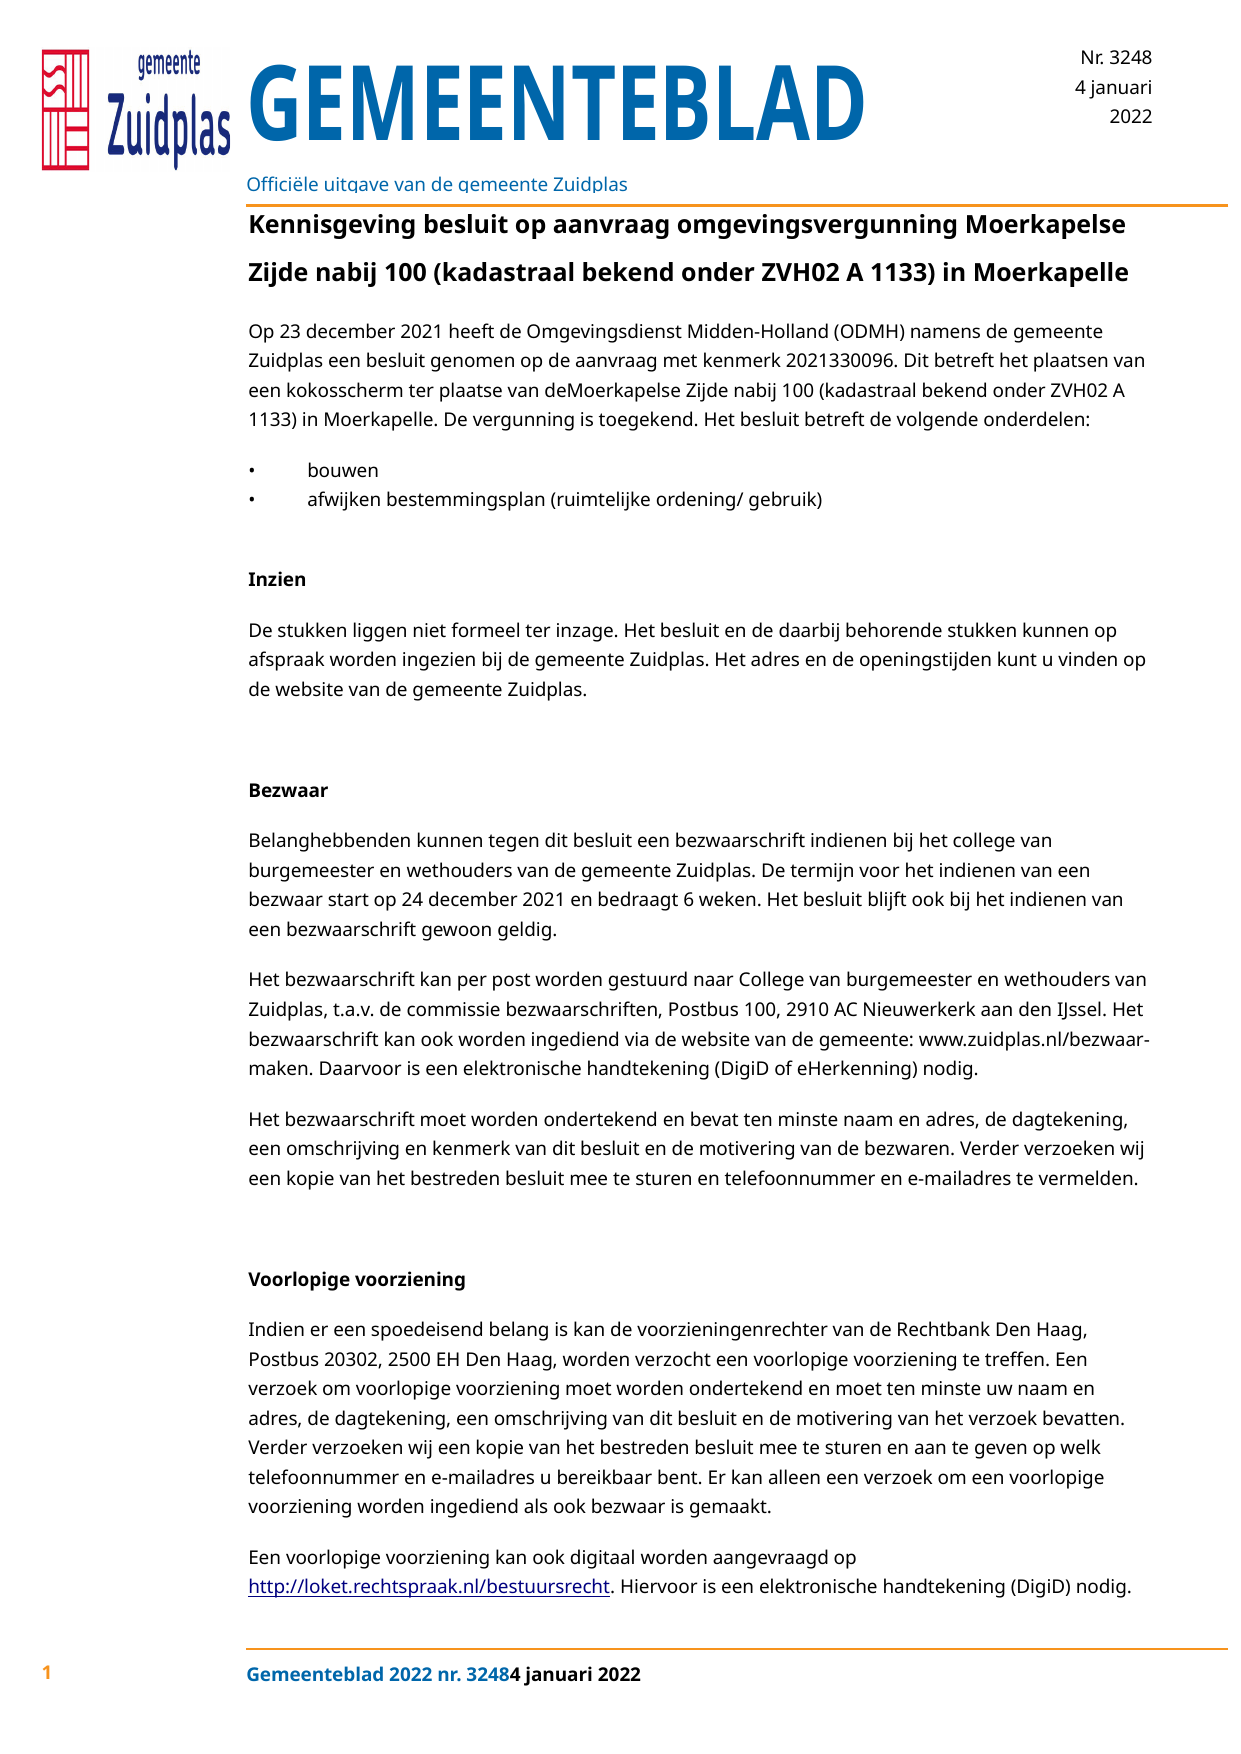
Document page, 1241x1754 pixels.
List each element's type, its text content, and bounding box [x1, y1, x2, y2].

text Op 23 december 2021 heeft de Omgevingsdienst Midden-Holland (ODMH) namens de gemeente Zuidplas een besluit genomen op de aanvraag met kenmerk 2021330096. Dit betreft het plaatsen van een kokosscherm ter plaatse van deMoerkapelse Zijde nabij 100 (kadastraal bekend onder ZVH02 A 1133) in Moerkapelle. De vergunning is toegekend. Het besluit betreft de volgende onderdelen: [248, 318, 1152, 432]
text Bezwaar [248, 777, 1152, 803]
text Voorlopige voorziening [248, 1266, 1152, 1292]
text De stukken liggen niet formeel ter inzage. Het besluit en de daarbij behorende stukken kunnen op afspraak worden ingezien bij de gemeente Zuidplas. Het adres en de openingstijden kunt u vinden op de website van de gemeente Zuidplas. [248, 617, 1152, 702]
text Kennisgeving besluit op aanvraag omgevingsvergunning Moerkapelse Zijde nabij 100 (kadastraal bekend onder ZVH02 A 1133) in Moerkapelle [248, 207, 1152, 288]
text Een voorlopige voorziening kan ook digitaal worden aangevraagd op http://loket.rechtspraak.nl/bestuursrecht. Hiervoor is een elektronische handtekening (DigiD) nodig. [248, 1544, 1152, 1599]
list afwijken bestemmingsplan (ruimtelijke ordening/ gebruik) [248, 487, 1152, 512]
list bouwen [248, 457, 1152, 483]
text Belanghebbenden kunnen tegen dit besluit een bezwaarschrift indienen bij het college van burgemeester en wethouders van de gemeente Zuidplas. De termijn voor het indienen van een bezwaar start op 24 december 2021 en bedraagt 6 weken. Het besluit blijft ook bij het indienen van een bezwaarschrift gewoon geldig. [248, 827, 1152, 942]
text Het bezwaarschrift kan per post worden gestuurd naar College van burgemeester en wethouders van Zuidplas, t.a.v. de commissie bezwaarschriften, Postbus 100, 2910 AC Nieuwerkerk aan den IJssel. Het bezwaarschrift kan ook worden ingediend via de website van de gemeente: www.zuidplas.nl/bezwaar-maken. Daarvoor is een elektronische handtekening (DigiD of eHerkenning) nodig. [248, 967, 1152, 1081]
picture [41, 47, 231, 172]
text Het bezwaarschrift moet worden ondertekend en bevat ten minste naam en adres, de dagtekening, een omschrijving en kenmerk van dit besluit en de motivering van de bezwaren. Verder verzoeken wij een kopie van het bestreden besluit mee te sturen en telefoonnummer en e-mailadres te vermelden. [248, 1106, 1152, 1191]
text Indien er een spoedeisend belang is kan de voorzieningenrechter van de Rechtbank Den Haag, Postbus 20302, 2500 EH Den Haag, worden verzocht een voorlopige voorziening te treffen. Een verzoek om voorlopige voorziening moet worden ondertekend en moet ten minste uw naam en adres, de dagtekening, een omschrijving van dit besluit en de motivering van het verzoek bevatten. Verder verzoeken wij een kopie van het bestreden besluit mee te sturen en aan te geven op welk telefoonnummer en e-mailadres u bereikbaar bent. Er kan alleen een verzoek om een voorlopige voorziening worden ingediend als ook bezwaar is gemaakt. [248, 1316, 1152, 1519]
text Inzien [248, 567, 1152, 592]
